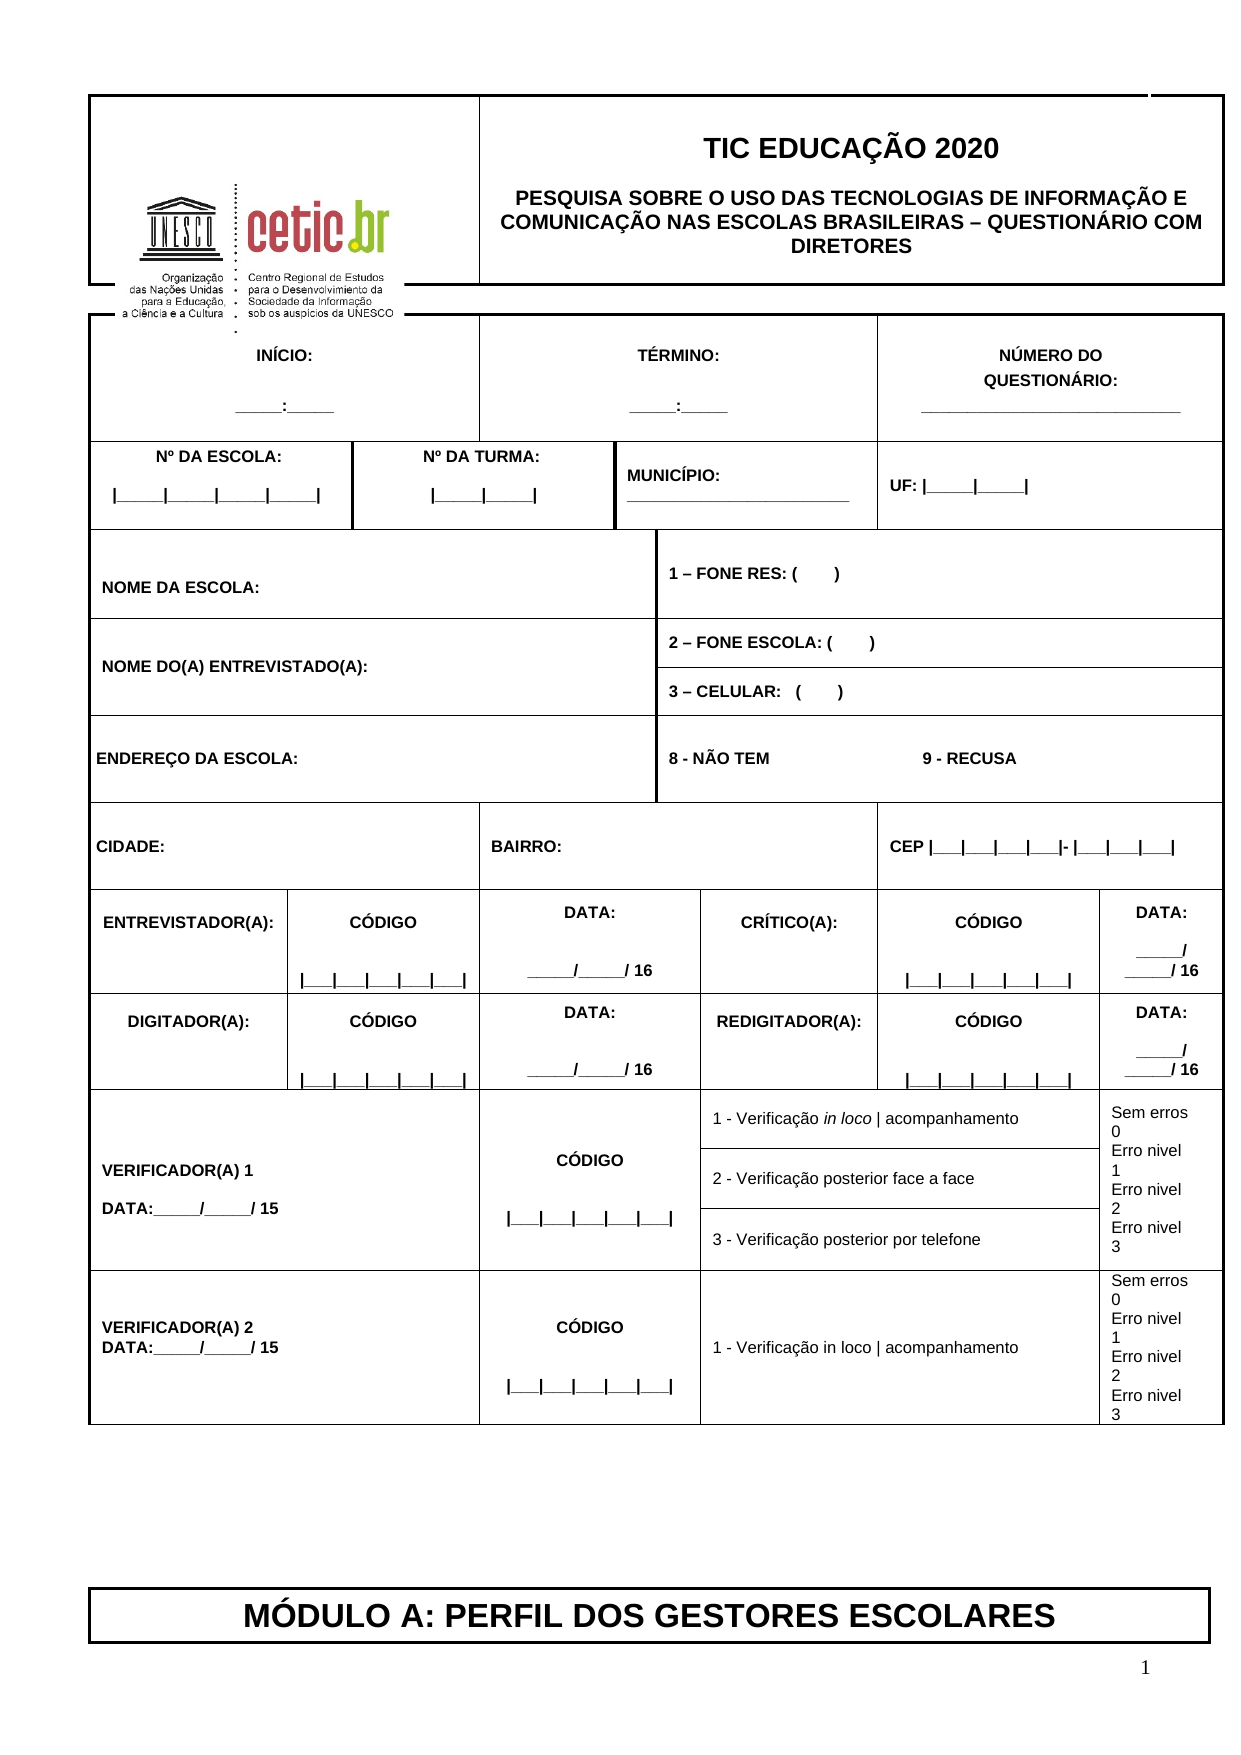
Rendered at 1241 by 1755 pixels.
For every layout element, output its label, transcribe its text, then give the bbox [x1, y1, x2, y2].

table_cell CÓDIGO |___|___|___|___|___| [878, 890, 1099, 992]
table_cell Nº DA ESCOLA: |_____|_____|_____|_____| [91, 442, 351, 528]
table_cell NOME DO(A) ENTREVISTADO(A): [91, 619, 655, 715]
table_cell CRÍTICO(A): [701, 890, 877, 992]
table_cell DATA: _____/_____/ 16 [1100, 994, 1222, 1089]
table_cell DATA: _____/_____/ 16 [480, 890, 700, 992]
table_header TIC EDUCAÇÃO 2020 PESQUISA SOBRE O USO DAS TECNOLOGIAS DE INFORMAÇÃO E COMUNICAÇÃO NAS ESCOLAS BRASILEIRAS – QUESTIONÁRIO COM DIRETORES [480, 97, 1222, 283]
table_cell ENDEREÇO DA ESCOLA: [91, 716, 655, 802]
table_cell 3 - Verificação posterior por telefone [701, 1209, 1099, 1270]
table_cell CÓDIGO |___|___|___|___|___| [878, 994, 1099, 1089]
table_cell CÓDIGO |___|___|___|___|___| [288, 994, 479, 1089]
table_cell ENTREVISTADOR(A): [91, 890, 287, 992]
table_cell CEP |___|___|___|___|- |___|___|___| [878, 803, 1222, 889]
table_cell DATA: _____/_____/ 16 [1100, 890, 1222, 992]
table_cell INÍCIO: _____:_____ [91, 316, 479, 441]
table_cell CÓDIGO |___|___|___|___|___| [480, 1271, 700, 1424]
table_cell VERIFICADOR(A) 1 DATA:_____/_____/ 15 [91, 1090, 479, 1270]
table_cell NOME DA ESCOLA: [91, 530, 655, 618]
table_cell [878, 286, 1224, 313]
table_cell [405, 286, 435, 313]
table_header [91, 97, 479, 283]
table_cell [435, 286, 878, 313]
table_header MÓDULO A: PERFIL DOS GESTORES ESCOLARES [91, 1590, 1208, 1641]
table_cell 1 - Verificação in loco | acompanhamento [701, 1271, 1099, 1424]
table_cell Sem erros 0 Erro nivel 1 Erro nivel 2 Erro nivel 3 [1100, 1090, 1222, 1270]
table_cell 3 – CELULAR: ( ) [658, 668, 1222, 715]
table_cell BAIRRO: [480, 803, 877, 889]
table_cell NÚMERO DO QUESTIONÁRIO: ____________________________ [878, 316, 1222, 441]
table_cell DATA: _____/_____/ 16 [480, 994, 700, 1089]
table_cell Nº DA TURMA: |_____|_____| [354, 442, 613, 528]
table_cell 8 - NÃO TEM 9 - RECUSA [658, 716, 1222, 802]
table_cell [90, 286, 115, 313]
table_cell 1 - Verificação in loco | acompanhamento [701, 1090, 1099, 1148]
table_cell CIDADE: [91, 803, 479, 889]
table_cell CÓDIGO |___|___|___|___|___| [480, 1090, 700, 1270]
table_cell UF: |_____|_____| [878, 442, 1222, 528]
table_cell Sem erros 0 Erro nivel 1 Erro nivel 2 Erro nivel 3 [1100, 1271, 1222, 1424]
table_cell MUNICÍPIO: ________________________ [617, 442, 877, 528]
table_cell DIGITADOR(A): [91, 994, 287, 1089]
table_cell 2 - Verificação posterior face a face [701, 1149, 1099, 1208]
table_cell TÉRMINO: _____:_____ [480, 316, 877, 441]
table_cell VERIFICADOR(A) 2 DATA:_____/_____/ 15 [91, 1271, 479, 1424]
table_cell REDIGITADOR(A): [701, 994, 877, 1089]
table_cell 2 – FONE ESCOLA: ( ) [658, 619, 1222, 666]
table_cell 1 – FONE RES: ( ) [658, 530, 1222, 618]
table_cell CÓDIGO |___|___|___|___|___| [288, 890, 479, 992]
